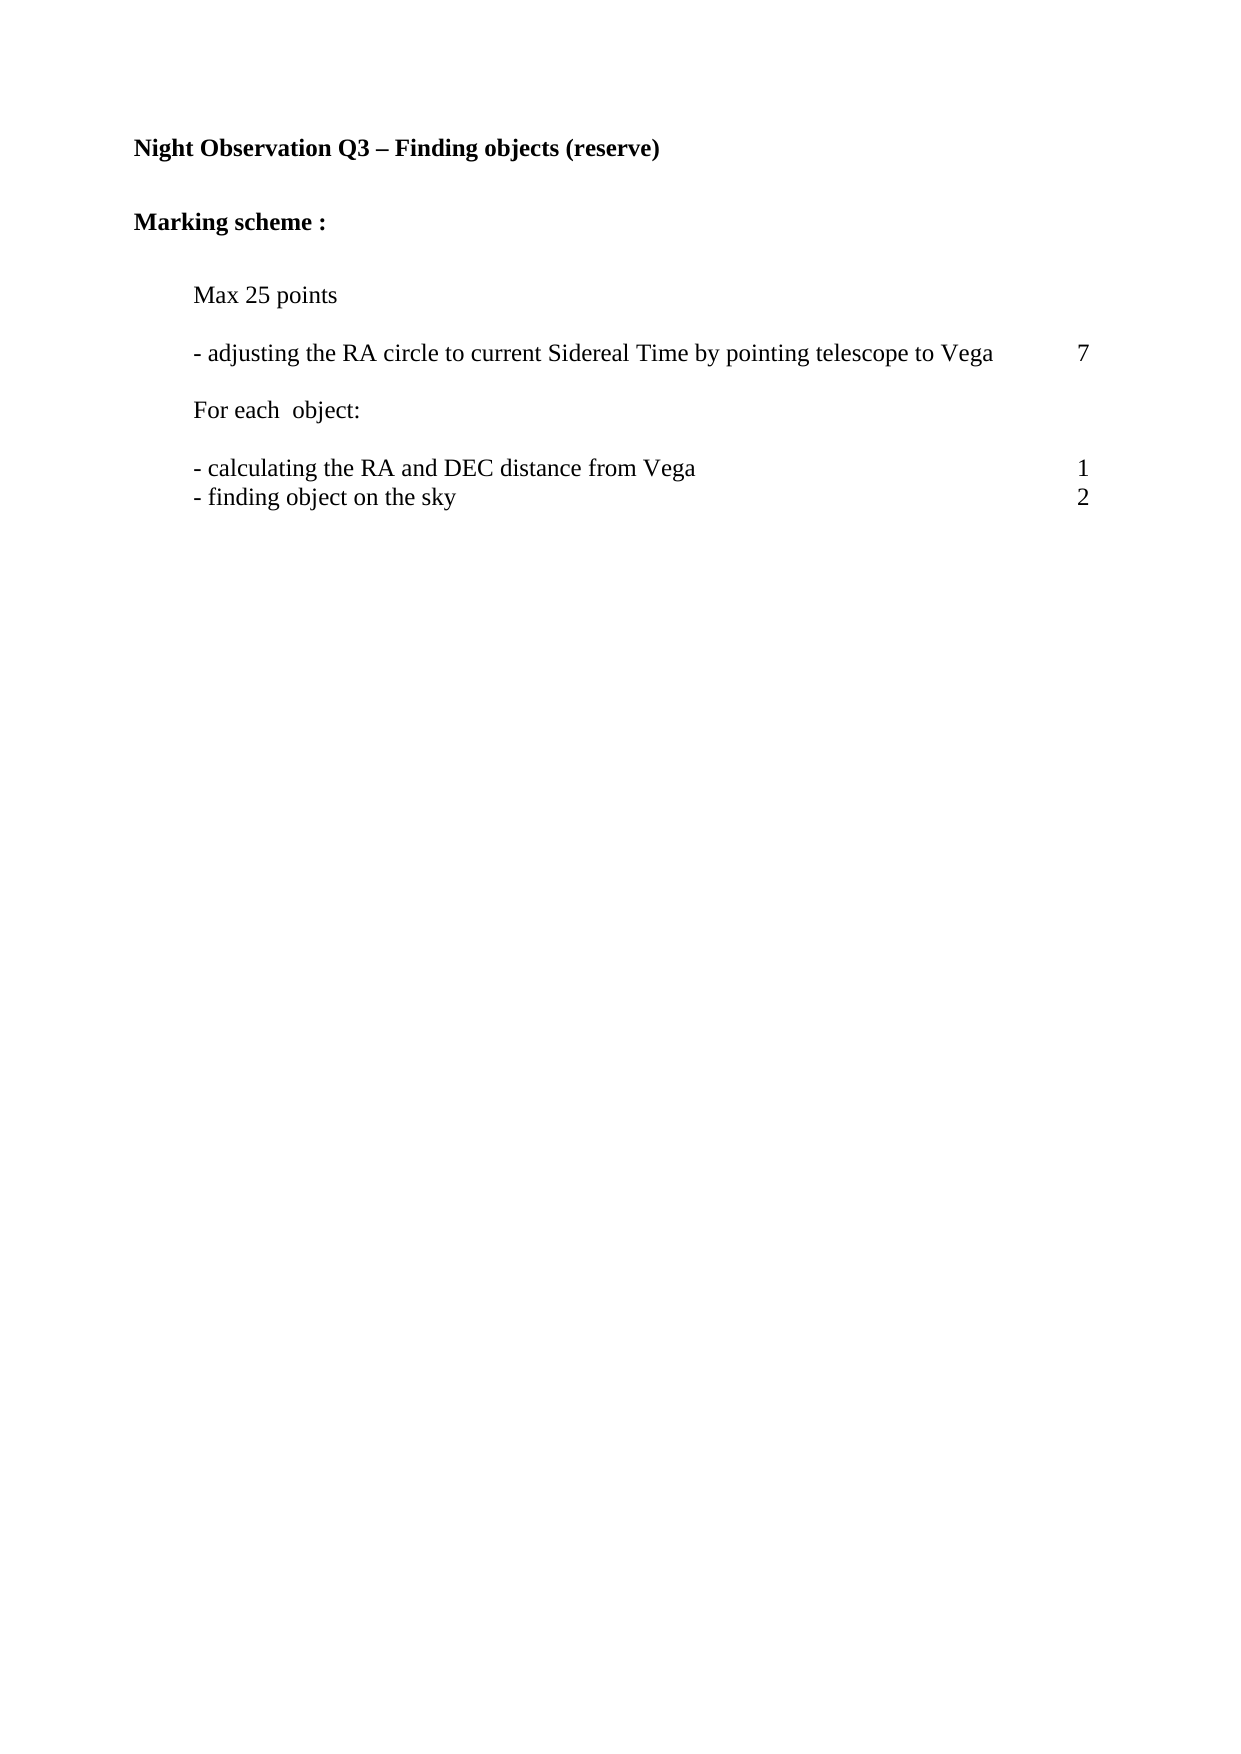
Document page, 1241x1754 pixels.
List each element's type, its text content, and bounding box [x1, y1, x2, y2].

text Marking scheme : [134, 207, 1122, 236]
list - finding object on the sky 2 [156, 482, 1122, 539]
text Night Observation Q3 – Finding objects (reserve) [134, 133, 1122, 162]
list Max 25 points [156, 281, 1122, 309]
list - adjusting the RA circle to current Sidereal Time by pointing telescope to Vega 7 [156, 338, 1122, 367]
list For each object: [156, 396, 1122, 453]
list - calculating the RA and DEC distance from Vega 1 [156, 453, 1122, 482]
